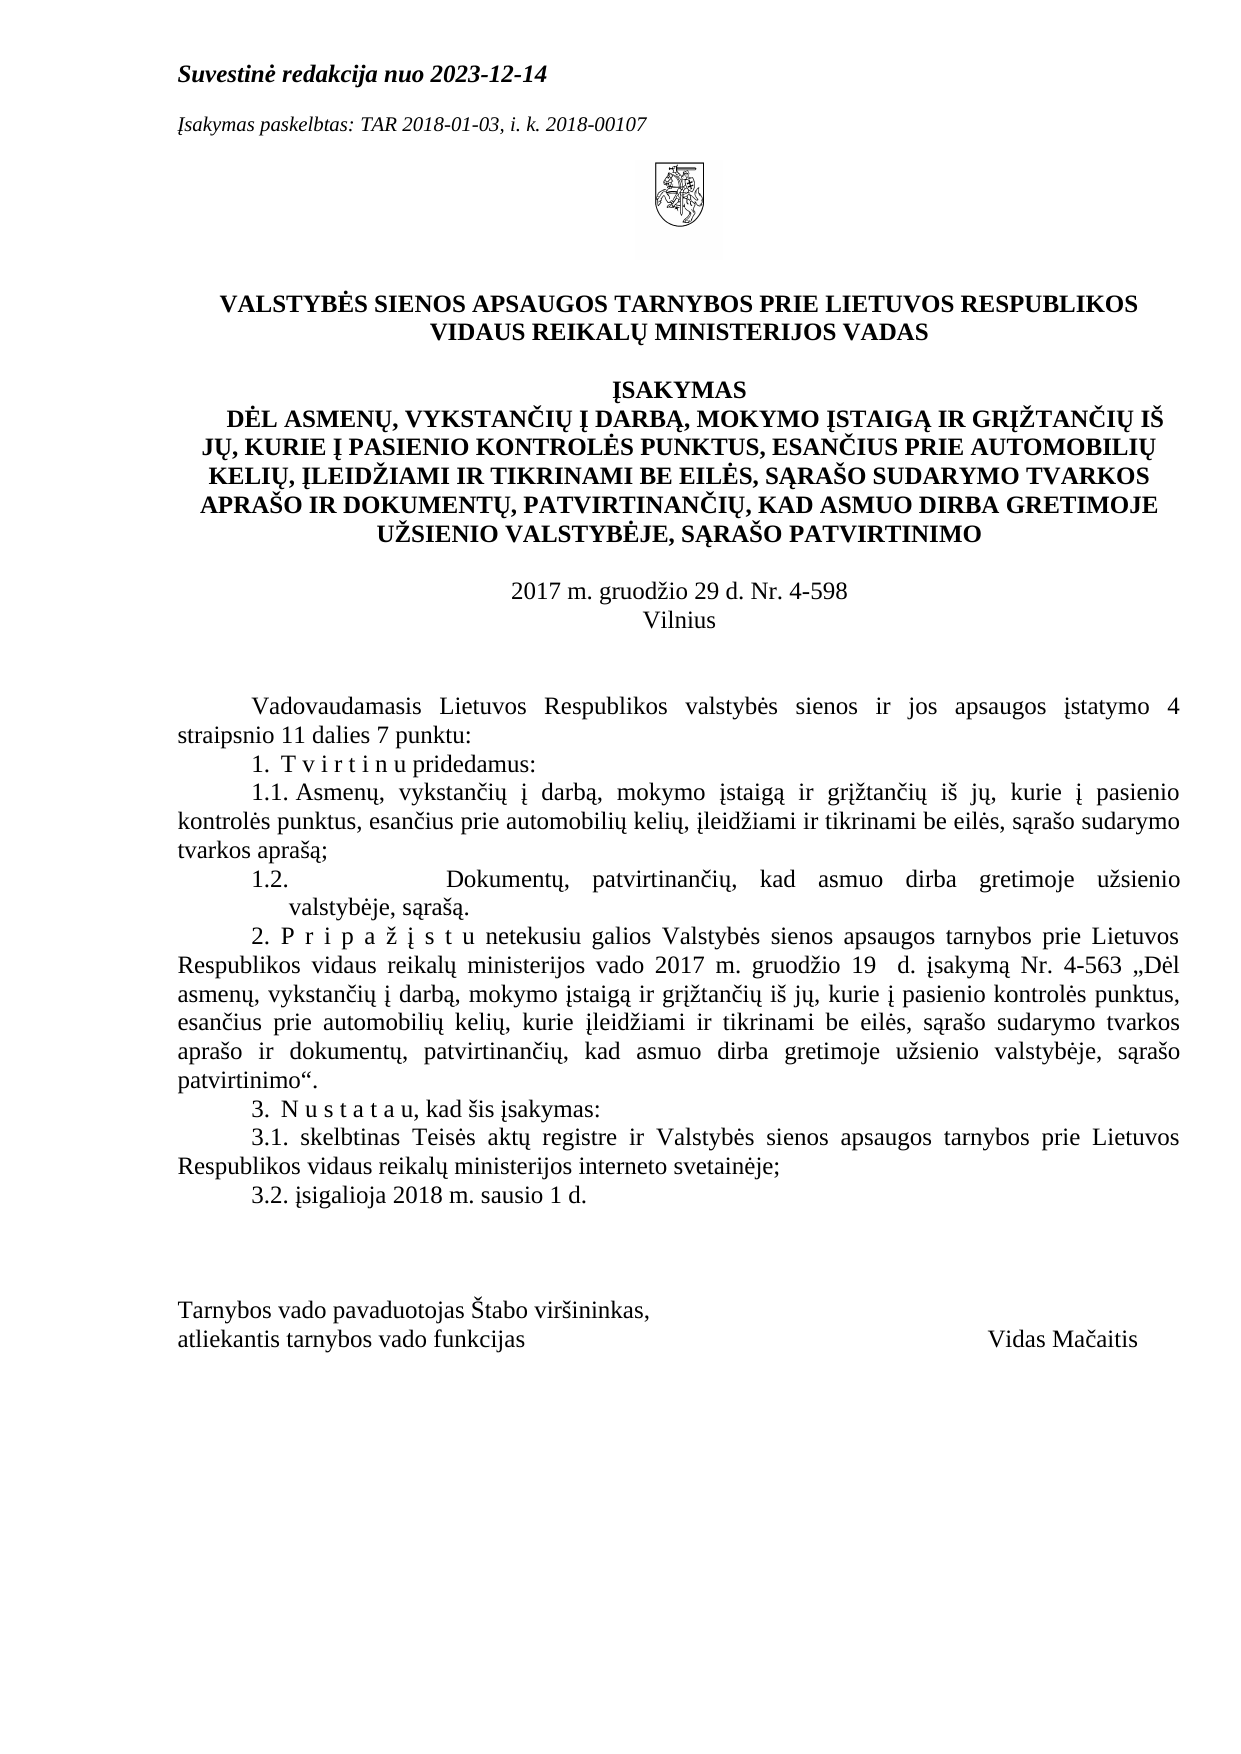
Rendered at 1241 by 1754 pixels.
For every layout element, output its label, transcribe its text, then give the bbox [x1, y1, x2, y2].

text Tarnybos vado pavaduotojas Štabo viršininkas, [177, 1295, 1181, 1324]
text Įsakymas paskelbtas: TAR 2018-01-03, i. k. 2018-00107 [177, 112, 1181, 136]
text Suvestinė redakcija nuo 2023-12-14 [177, 59, 1181, 88]
text 1.2. Dokumentų, patvirtinančių, kad asmuo dirba gretimoje užsienio valstybėje, sąrašą. [251, 864, 1181, 921]
text DĖL ASMENŲ, VYKSTANČIŲ Į DARBĄ, MOKYMO ĮSTAIGĄ IR GRĮŽTANČIŲ IŠ JŲ, KURIE Į PASIENIO KONTROLĖS PUNKTUS, ESANČIUS PRIE AUTOMOBILIŲ KELIŲ, ĮLEIDŽIAMI IR TIKRINAMI BE EILĖS, SĄRAŠO SUDARYMO TVARKOS APRAŠO IR DOKUMENTŲ, PATVIRTINANČIŲ, KAD ASMUO DIRBA GRETIMOJE UŽSIENIO VALSTYBĖJE, SĄRAŠO PATVIRTINIMO [177, 404, 1181, 547]
text 1.1. Asmenų, vykstančių į darbą, mokymo įstaigą ir grįžtančių iš jų, kurie į pasienio kontrolės punktus, esančius prie automobilių kelių, įleidžiami ir tikrinami be eilės, sąrašo sudarymo tvarkos aprašą; [177, 777, 1181, 864]
text 3.1. skelbtinas Teisės aktų registre ir Valstybės sienos apsaugos tarnybos prie Lietuvos Respublikos vidaus reikalų ministerijos interneto svetainėje; [177, 1122, 1181, 1180]
text atliekantis tarnybos vado funkcijas Vidas Mačaitis [177, 1324, 1181, 1352]
text ĮSAKYMAS [177, 375, 1181, 404]
text 1. T v i r t i n u pridedamus: [177, 749, 1181, 777]
text VALSTYBĖS SIENOS APSAUGOS TARNYBOS PRIE LIETUVOS RESPUBLIKOS VIDAUS REIKALŲ MINISTERIJOS VADAS [177, 289, 1181, 346]
text Vadovaudamasis Lietuvos Respublikos valstybės sienos ir jos apsaugos įstatymo 4 straipsnio 11 dalies 7 punktu: [177, 691, 1181, 749]
text Vilnius [177, 605, 1181, 634]
text 2017 m. gruodžio 29 d. Nr. 4-598 [177, 576, 1181, 605]
text 3. N u s t a t a u, kad šis įsakymas: [177, 1094, 1181, 1122]
text 2. P r i p a ž į s t u netekusiu galios Valstybės sienos apsaugos tarnybos prie Lietuvos Respublikos vidaus reikalų ministerijos vado 2017 m. gruodžio 19 d. įsakymą Nr. 4-563 „Dėl asmenų, vykstančių į darbą, mokymo įstaigą ir grįžtančių iš jų, kurie į pasienio kontrolės punktus, esančius prie automobilių kelių, kurie įleidžiami ir tikrinami be eilės, sąrašo sudarymo tvarkos aprašo ir dokumentų, patvirtinančių, kad asmuo dirba gretimoje užsienio valstybėje, sąrašo patvirtinimo“. [177, 921, 1181, 1094]
text 3.2. įsigalioja 2018 m. sausio 1 d. [251, 1180, 1181, 1209]
